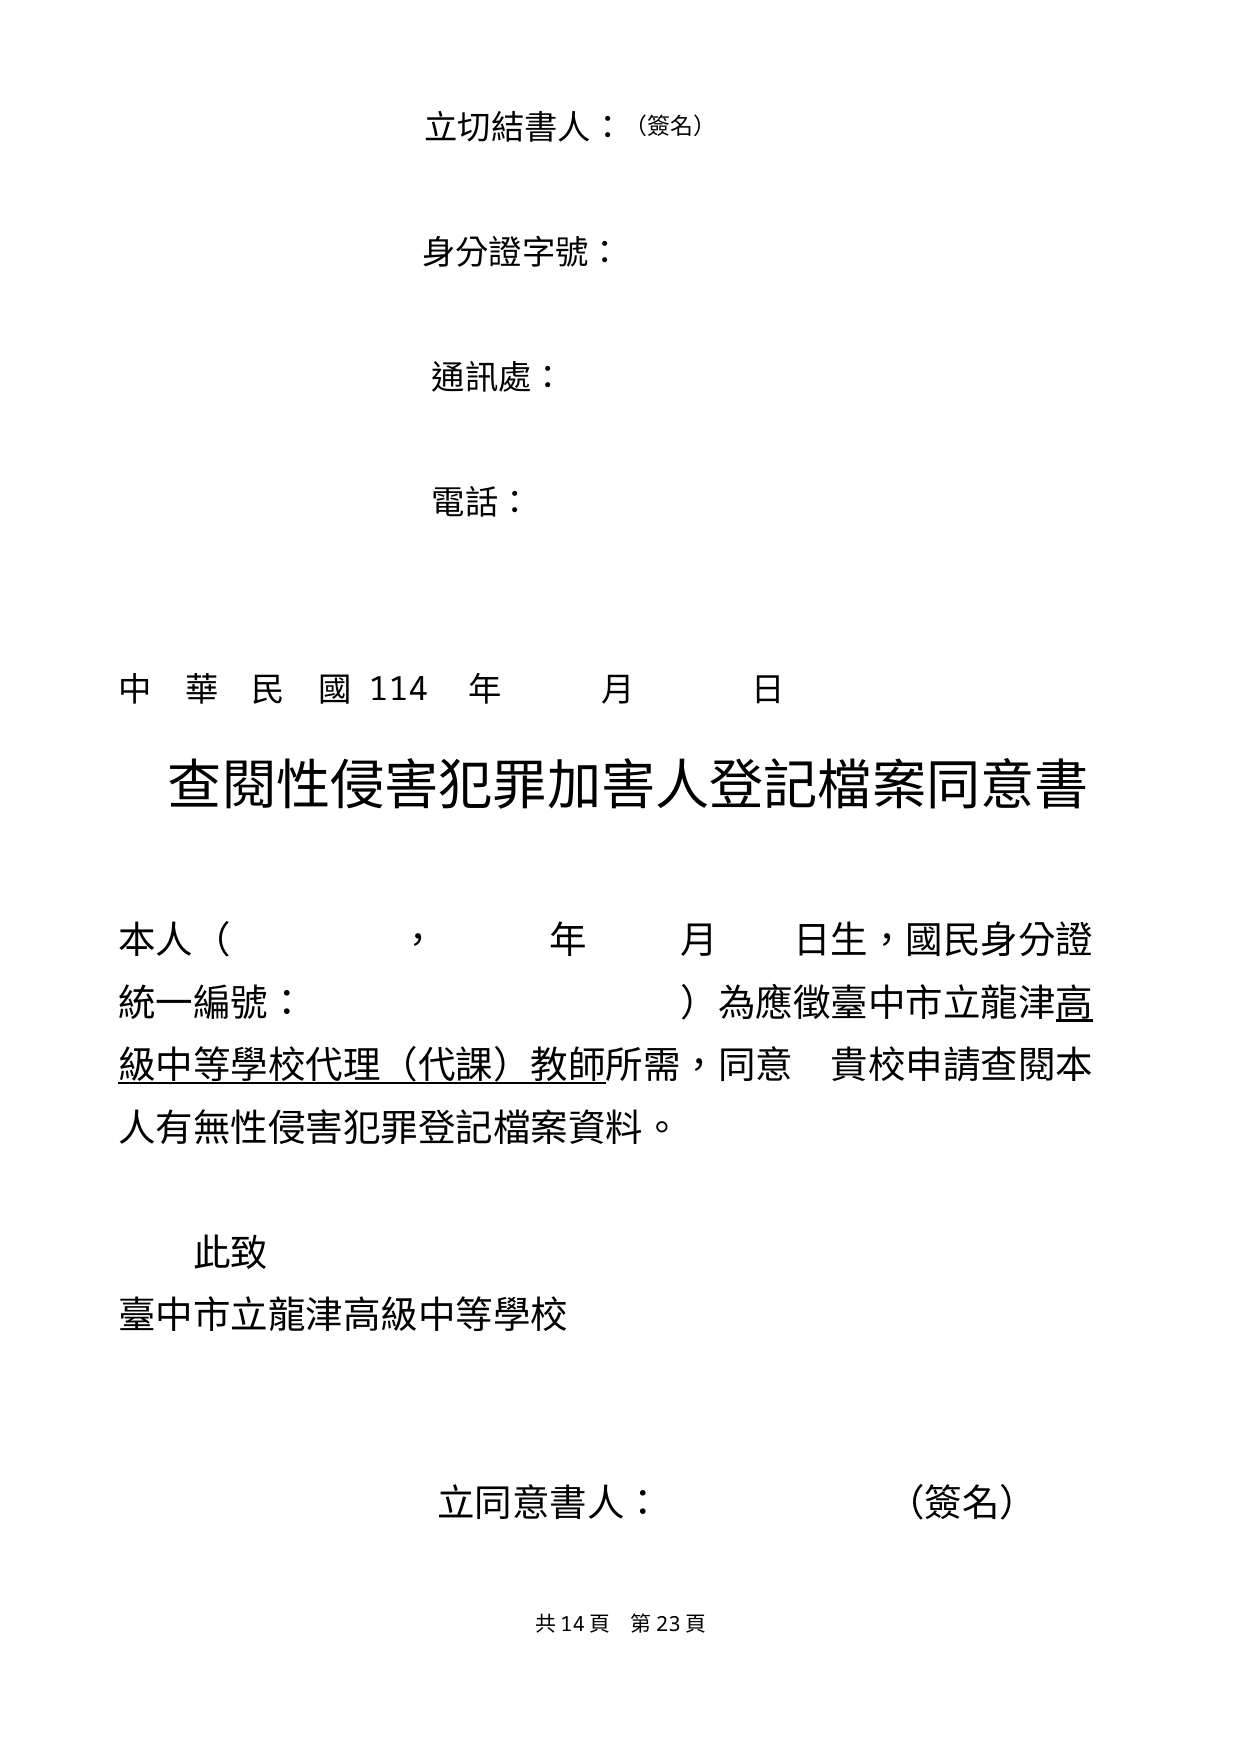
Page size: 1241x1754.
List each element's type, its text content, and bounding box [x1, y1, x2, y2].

text 立同意書人： （簽名） [118, 1458, 1122, 1521]
text 查閱性侵害犯罪加害人登記檔案同意書 [118, 708, 1138, 833]
text 臺中市立龍津高級中等學校 [118, 1271, 1122, 1333]
text 中 華 民 國 114 年 月 日 [118, 646, 1122, 708]
text 本人（ ， 年 月 日生，國民身分證統一編號： ）為應徵臺中市立龍津高級中等學校代理（代課）教師所需，同意 貴校申請查閱本人有無性侵害犯罪登記檔案資料。 [118, 896, 1122, 1146]
text 立切結書人：（簽名） [118, 83, 1122, 146]
text 電話： [118, 458, 1122, 521]
text 此致 [118, 1208, 1122, 1271]
text 通訊處： [118, 333, 1122, 396]
text 身分證字號： [118, 208, 1122, 271]
